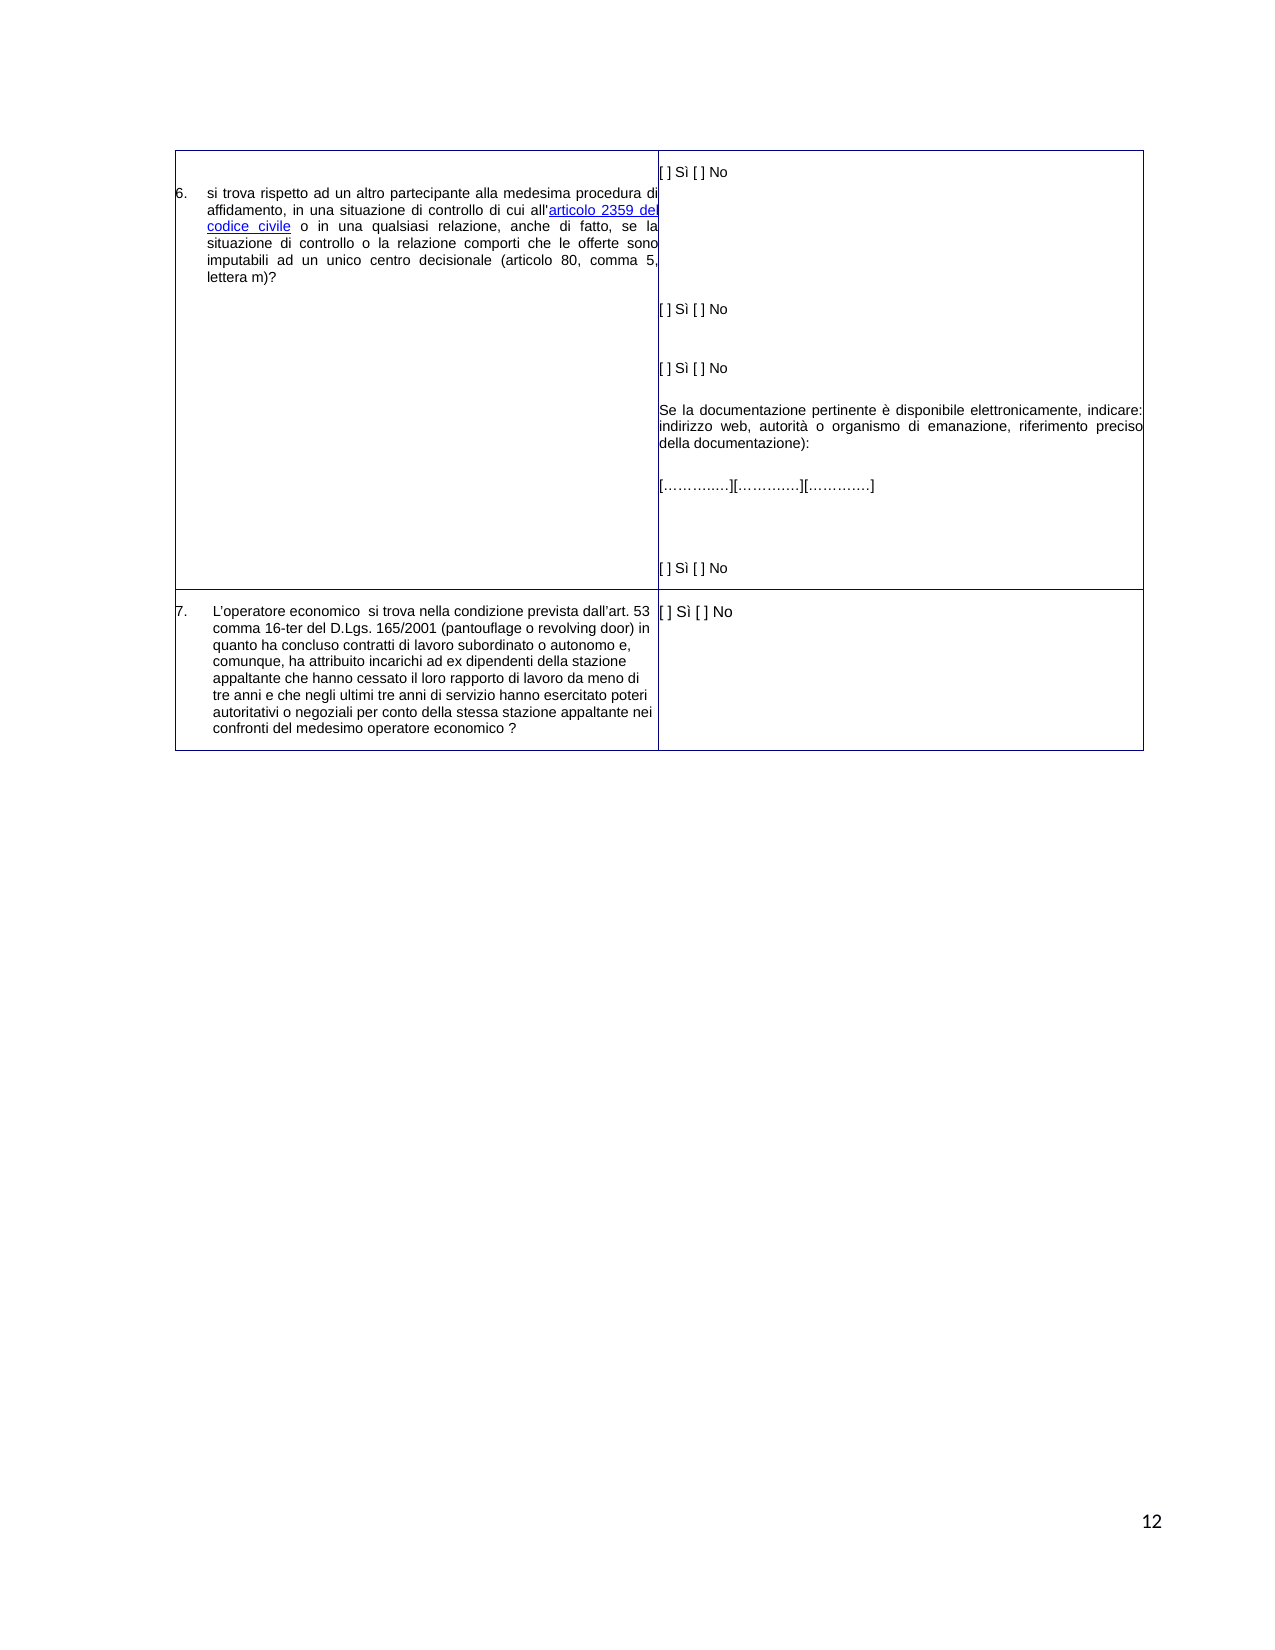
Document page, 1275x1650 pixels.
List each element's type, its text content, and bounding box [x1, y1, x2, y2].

table_cell [ ] Sì [ ] No [659, 590, 1143, 749]
table_cell L’operatore economico si trova in una delle seguenti situazioni ? è stato soggetto alla sanzione interdittiva di cui all'articolo 9, comma 2, lettera c) del decreto legislativo 8 giugno 2001, n. 231 o ad altra sanzione che comporta il divieto di contrarre con la pubblica amministrazione, compresi i provvedimenti interdittivi di cui all'articolo 14 del decreto legislativo 9 aprile 2008, n. 81 (Articolo 80, comma 5, lettera f); è iscritto nel casellario informatico tenuto dall'Osservatorio dell'ANAC per aver presentato false dichiarazioni o falsa documentazione ai fini del rilascio dell'attestazione di qualificazione, per il periodo durante il quale perdura l'iscrizione (Articolo 80, comma 5, lettera g); ha violato il divieto di intestazione fiduciaria di cui all'articolo 17 della legge 19 marzo 1990, n. 55 (Articolo 80, comma 5, lettera h)? In caso affermativo : - indicare la data dell’accertamento definitivo e l’autorità o organismo di emanazione: - la violazione è stata rimossa ? è in regola con le norme che disciplinano il diritto al lavoro dei disabili di cui alla legge 12 marzo 1999, n. 68 (Articolo 80, comma 5, lettera i); è stato vittima dei reati previsti e puniti dagli articoli 317 e 629 del codice penale aggravati ai sensi dell'articolo 7 del decreto-legge 13 maggio 1991, n. 152, convertito, con modificazioni, dalla legge 12 luglio 1991, n. 203? In caso affermativo: - ha denunciato i fatti all’autorità giudiziaria? - ricorrono i casi previsti all’articolo 4, primo comma, della Legge 24 novembre 1981, n. 689 (articolo 80, comma 5, lettera l) ? si trova rispetto ad un altro partecipante alla medesima procedura di affidamento, in una situazione di controllo di cui all'articolo 2359 del codice civile o in una qualsiasi relazione, anche di fatto, se la situazione di controllo o la relazione comporti che le offerte sono imputabili ad un unico centro decisionale (articolo 80, comma 5, lettera m)? [176, 151, 658, 589]
table_cell L’operatore economico si trova nella condizione prevista dall’art. 53 comma 16-ter del D.Lgs. 165/2001 (pantouflage o revolving door) in quanto ha concluso contratti di lavoro subordinato o autonomo e, comunque, ha attribuito incarichi ad ex dipendenti della stazione appaltante che hanno cessato il loro rapporto di lavoro da meno di tre anni e che negli ultimi tre anni di servizio hanno esercitato poteri autoritativi o negoziali per conto della stessa stazione appaltante nei confronti del medesimo operatore economico ? [176, 590, 658, 749]
table_cell [ ] Sì [ ] No [ ] Sì [ ] No [ ] Sì [ ] No Se la documentazione pertinente è disponibile elettronicamente, indicare: indirizzo web, autorità o organismo di emanazione, riferimento preciso della documentazione): [………..…][……….…][……….…] [ ] Sì [ ] No [659, 151, 1143, 589]
